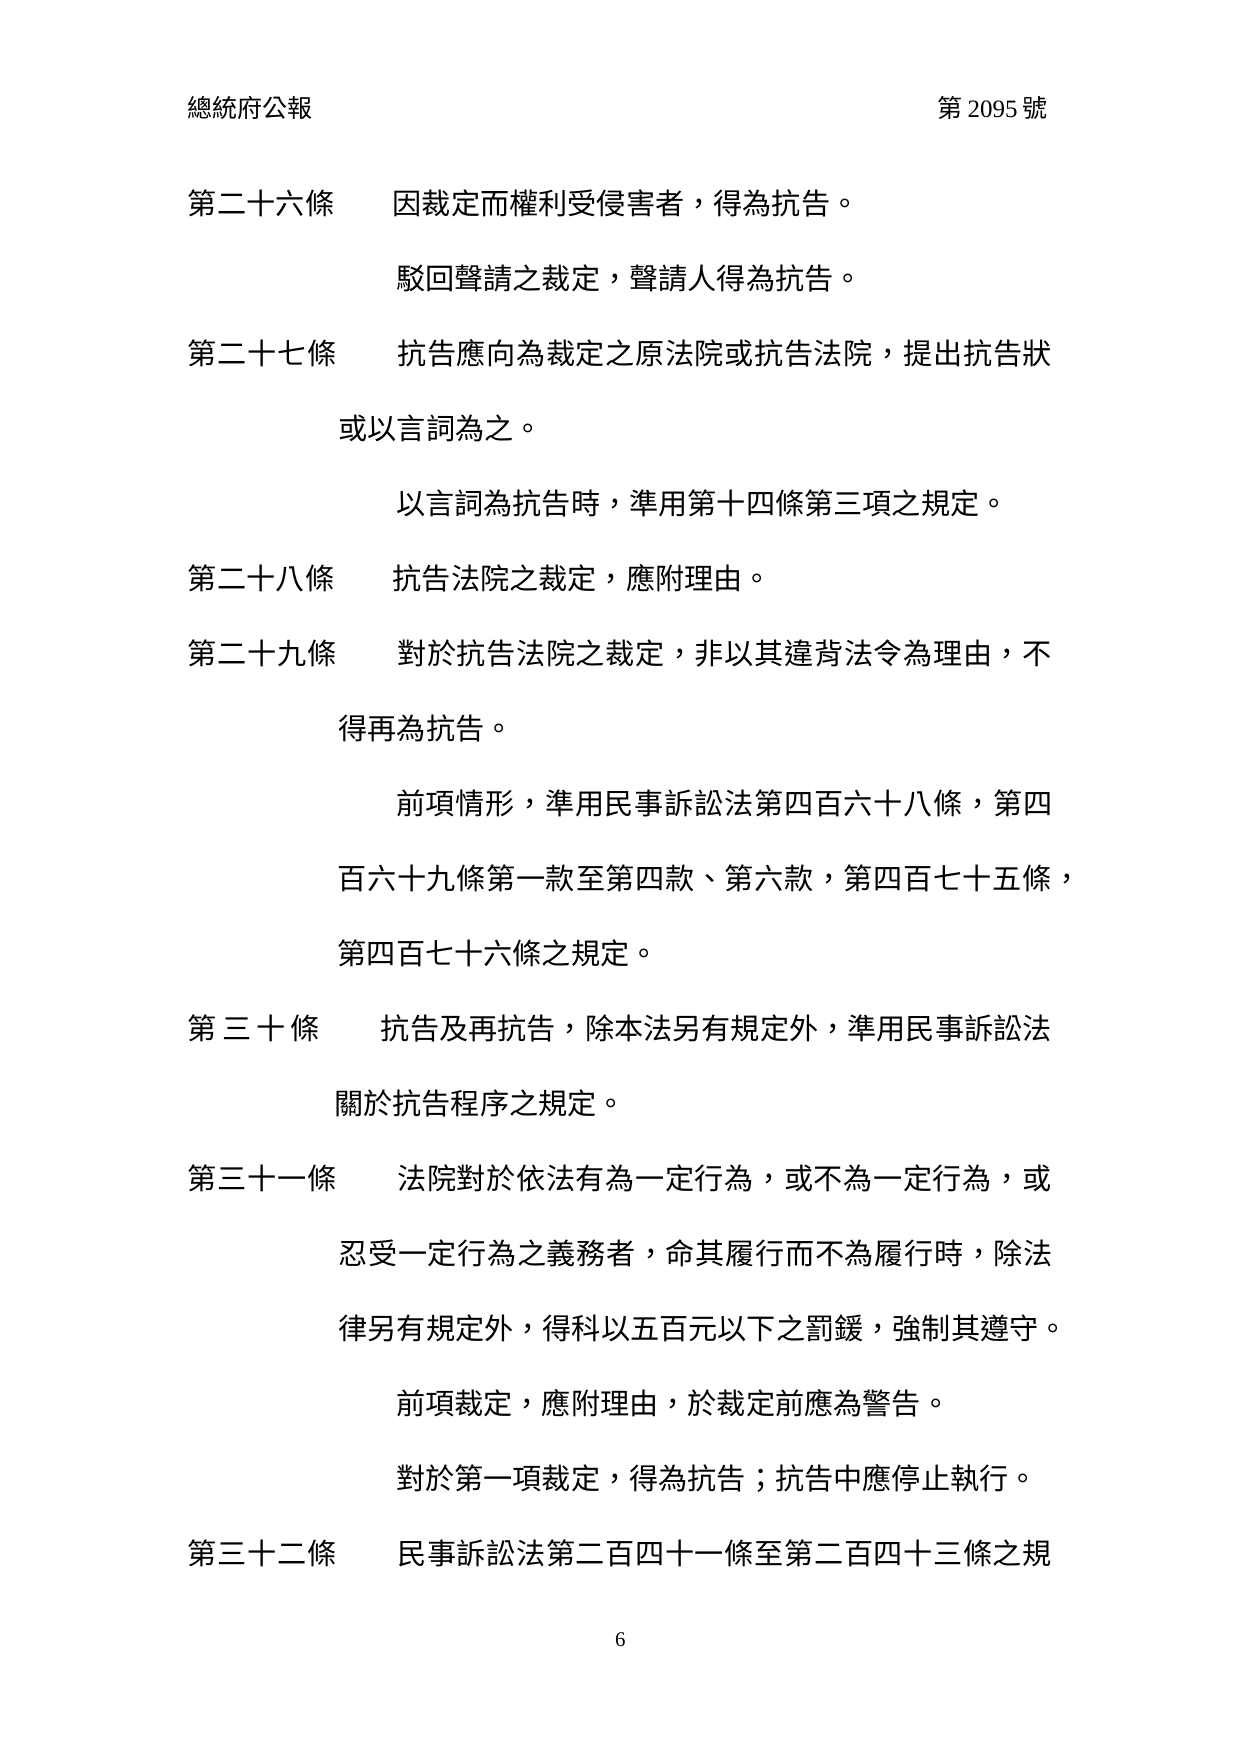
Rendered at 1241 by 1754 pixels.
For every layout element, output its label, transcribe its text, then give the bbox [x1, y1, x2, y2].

text 第二十九條 對於抗告法院之裁定，非以其違背法令為理由，不得再為抗告。 [187, 614, 1053, 764]
text 對於第一項裁定，得為抗告；抗告中應停止執行。 [337, 1439, 1053, 1514]
text 以言詞為抗告時，準用第十四條第三項之規定。 [337, 464, 1053, 539]
text 第三十一條 法院對於依法有為一定行為，或不為一定行為，或忍受一定行為之義務者，命其履行而不為履行時，除法律另有規定外，得科以五百元以下之罰鍰，強制其遵守。 [187, 1139, 1053, 1364]
text 第二十六條 因裁定而權利受侵害者，得為抗告。 [187, 164, 1053, 239]
text 前項情形，準用民事訴訟法第四百六十八條，第四百六十九條第一款至第四款、第六款，第四百七十五條，第四百七十六條之規定。 [337, 764, 1053, 989]
text 第二十八條 抗告法院之裁定，應附理由。 [187, 539, 1053, 614]
text 駁回聲請之裁定，聲請人得為抗告。 [337, 239, 1053, 314]
text 第二十七條 抗告應向為裁定之原法院或抗告法院，提出抗告狀或以言詞為之。 [187, 314, 1053, 464]
text 第三十二條 民事訴訟法第二百四十一條至第二百四十三條之規 [187, 1514, 1053, 1589]
text 第三十條 抗告及再抗告，除本法另有規定外，準用民事訴訟法關於抗告程序之規定。 [187, 989, 1053, 1139]
text 前項裁定，應附理由，於裁定前應為警告。 [337, 1364, 1053, 1439]
